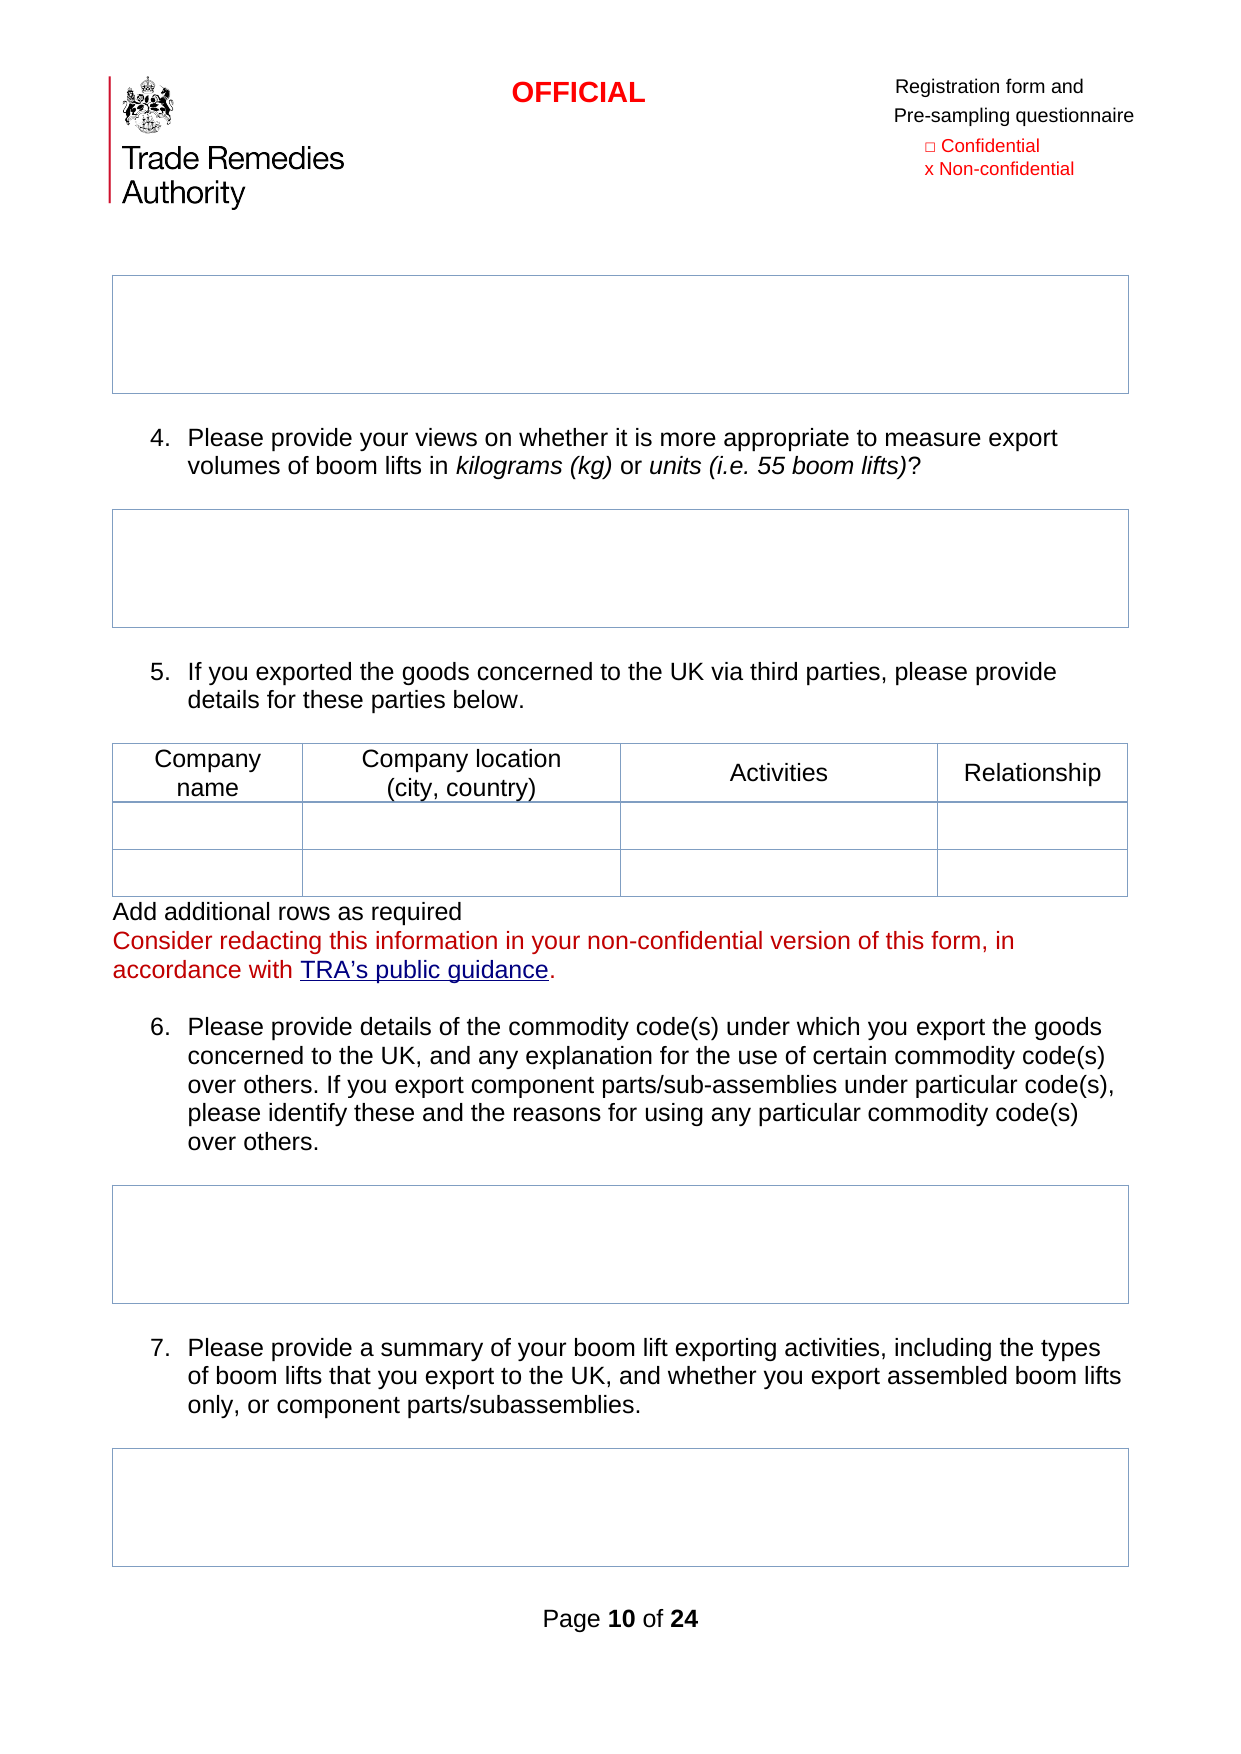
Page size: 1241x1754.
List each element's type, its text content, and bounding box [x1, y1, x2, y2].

table_header [113, 510, 1128, 627]
table_header [113, 1186, 1128, 1303]
table_cell [621, 850, 937, 896]
table_header Company name [113, 744, 302, 801]
table_cell [113, 850, 302, 896]
table_header Activities [621, 744, 937, 801]
list If you exported the goods concerned to the UK via third parties, please provide details for these parties below. [150, 657, 1128, 714]
list Please provide your views on whether it is more appropriate to measure export volumes of boom lifts in kilograms (kg) or units (i.e. 55 boom lifts)? [150, 422, 1128, 480]
list Please provide details of the commodity code(s) under which you export the goods concerned to the UK, and any explanation for the use of certain commodity code(s) over others. If you export component parts/sub-assemblies under particular code(s), please identify these and the reasons for using any particular commodity code(s) over others. [150, 1012, 1128, 1156]
table_header [113, 276, 1128, 393]
text Add additional rows as required [112, 897, 1128, 926]
table_cell [938, 850, 1127, 896]
table_cell [621, 803, 937, 849]
table_cell [113, 803, 302, 849]
table_header [113, 1449, 1128, 1566]
table_header Company location (city, country) [303, 744, 620, 801]
table_header Relationship [938, 744, 1127, 801]
table_cell [303, 803, 620, 849]
text Consider redacting this information in your non-confidential version of this form, in accordance with TRA’s public guidance. [112, 926, 1128, 983]
table_cell [303, 850, 620, 896]
table_cell [938, 803, 1127, 849]
list Please provide a summary of your boom lift exporting activities, including the types of boom lifts that you export to the UK, and whether you export assembled boom lifts only, or component parts/subassemblies. [150, 1332, 1128, 1419]
